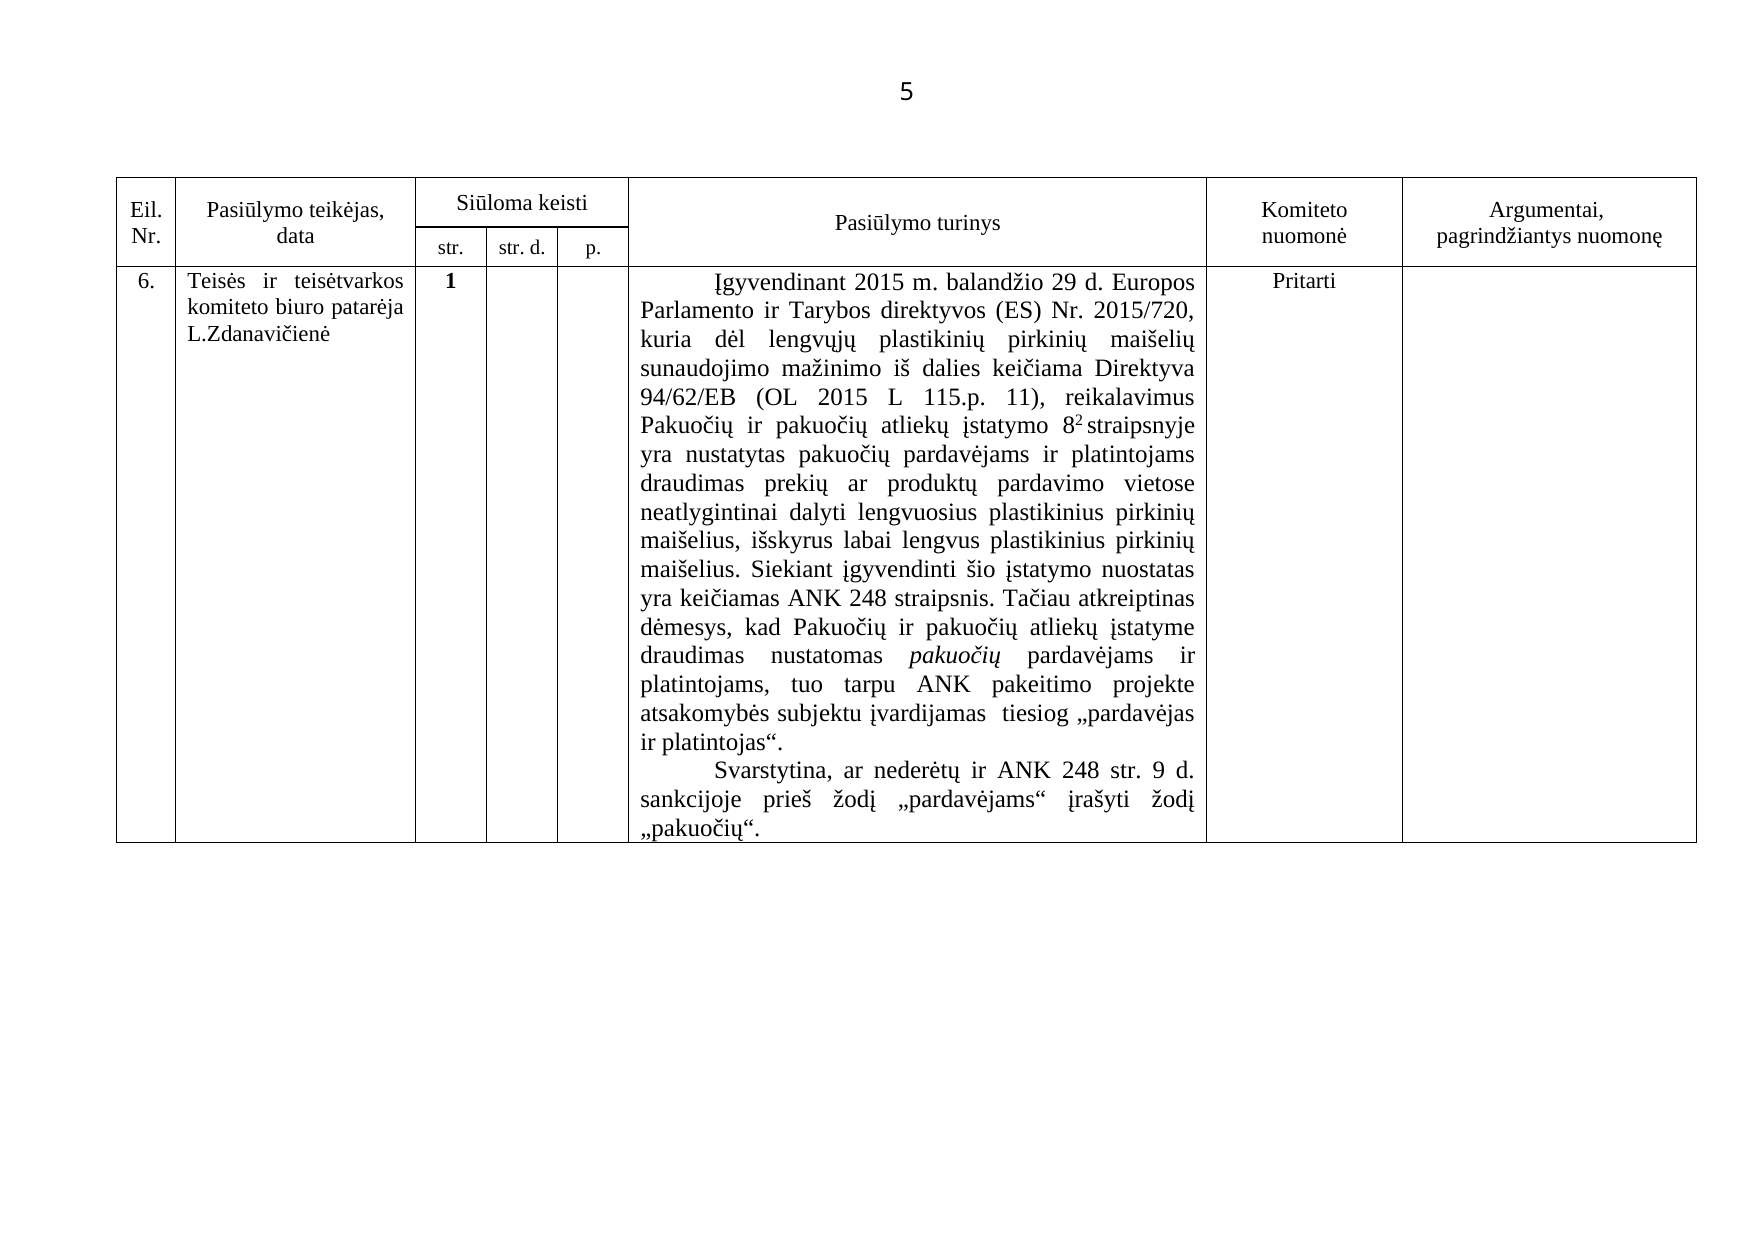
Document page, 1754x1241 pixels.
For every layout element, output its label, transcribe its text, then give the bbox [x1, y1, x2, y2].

table_cell str. [416, 228, 486, 266]
table_cell Pritarti [1207, 267, 1402, 842]
table_header Eil. Nr. [117, 178, 175, 266]
table_cell 1 [416, 267, 486, 842]
table_header Komiteto nuomonė [1207, 178, 1402, 266]
table_cell [558, 267, 628, 842]
table_header Argumentai, pagrindžiantys nuomonę [1403, 178, 1696, 266]
table_header Pasiūlymo teikėjas, data [176, 178, 415, 266]
table_cell Teisės ir teisėtvarkos komiteto biuro patarėja L.Zdanavičienė [176, 267, 415, 842]
table_cell Įgyvendinant 2015 m. balandžio 29 d. Europos Parlamento ir Tarybos direktyvos (ES) Nr. 2015/720, kuria dėl lengvųjų plastikinių pirkinių maišelių sunaudojimo mažinimo iš dalies keičiama Direktyva 94/62/EB (OL 2015 L 115.p. 11), reikalavimus Pakuočių ir pakuočių atliekų įstatymo 82 straipsnyje yra nustatytas pakuočių pardavėjams ir platintojams draudimas prekių ar produktų pardavimo vietose neatlygintinai dalyti lengvuosius plastikinius pirkinių maišelius, išskyrus labai lengvus plastikinius pirkinių maišelius. Siekiant įgyvendinti šio įstatymo nuostatas yra keičiamas ANK 248 straipsnis. Tačiau atkreiptinas dėmesys, kad Pakuočių ir pakuočių atliekų įstatyme draudimas nustatomas pakuočių pardavėjams ir platintojams, tuo tarpu ANK pakeitimo projekte atsakomybės subjektu įvardijamas tiesiog „pardavėjas ir platintojas“. Svarstytina, ar nederėtų ir ANK 248 str. 9 d. sankcijoje prieš žodį „pardavėjams“ įrašyti žodį „pakuočių“. [629, 267, 1206, 842]
table_cell [487, 267, 557, 842]
table_cell str. d. [487, 228, 557, 266]
table_cell [1403, 267, 1696, 842]
table_header Siūloma keisti [416, 178, 628, 226]
table_cell p. [558, 228, 628, 266]
table_cell 6. [117, 267, 175, 842]
table_header Pasiūlymo turinys [629, 178, 1206, 266]
